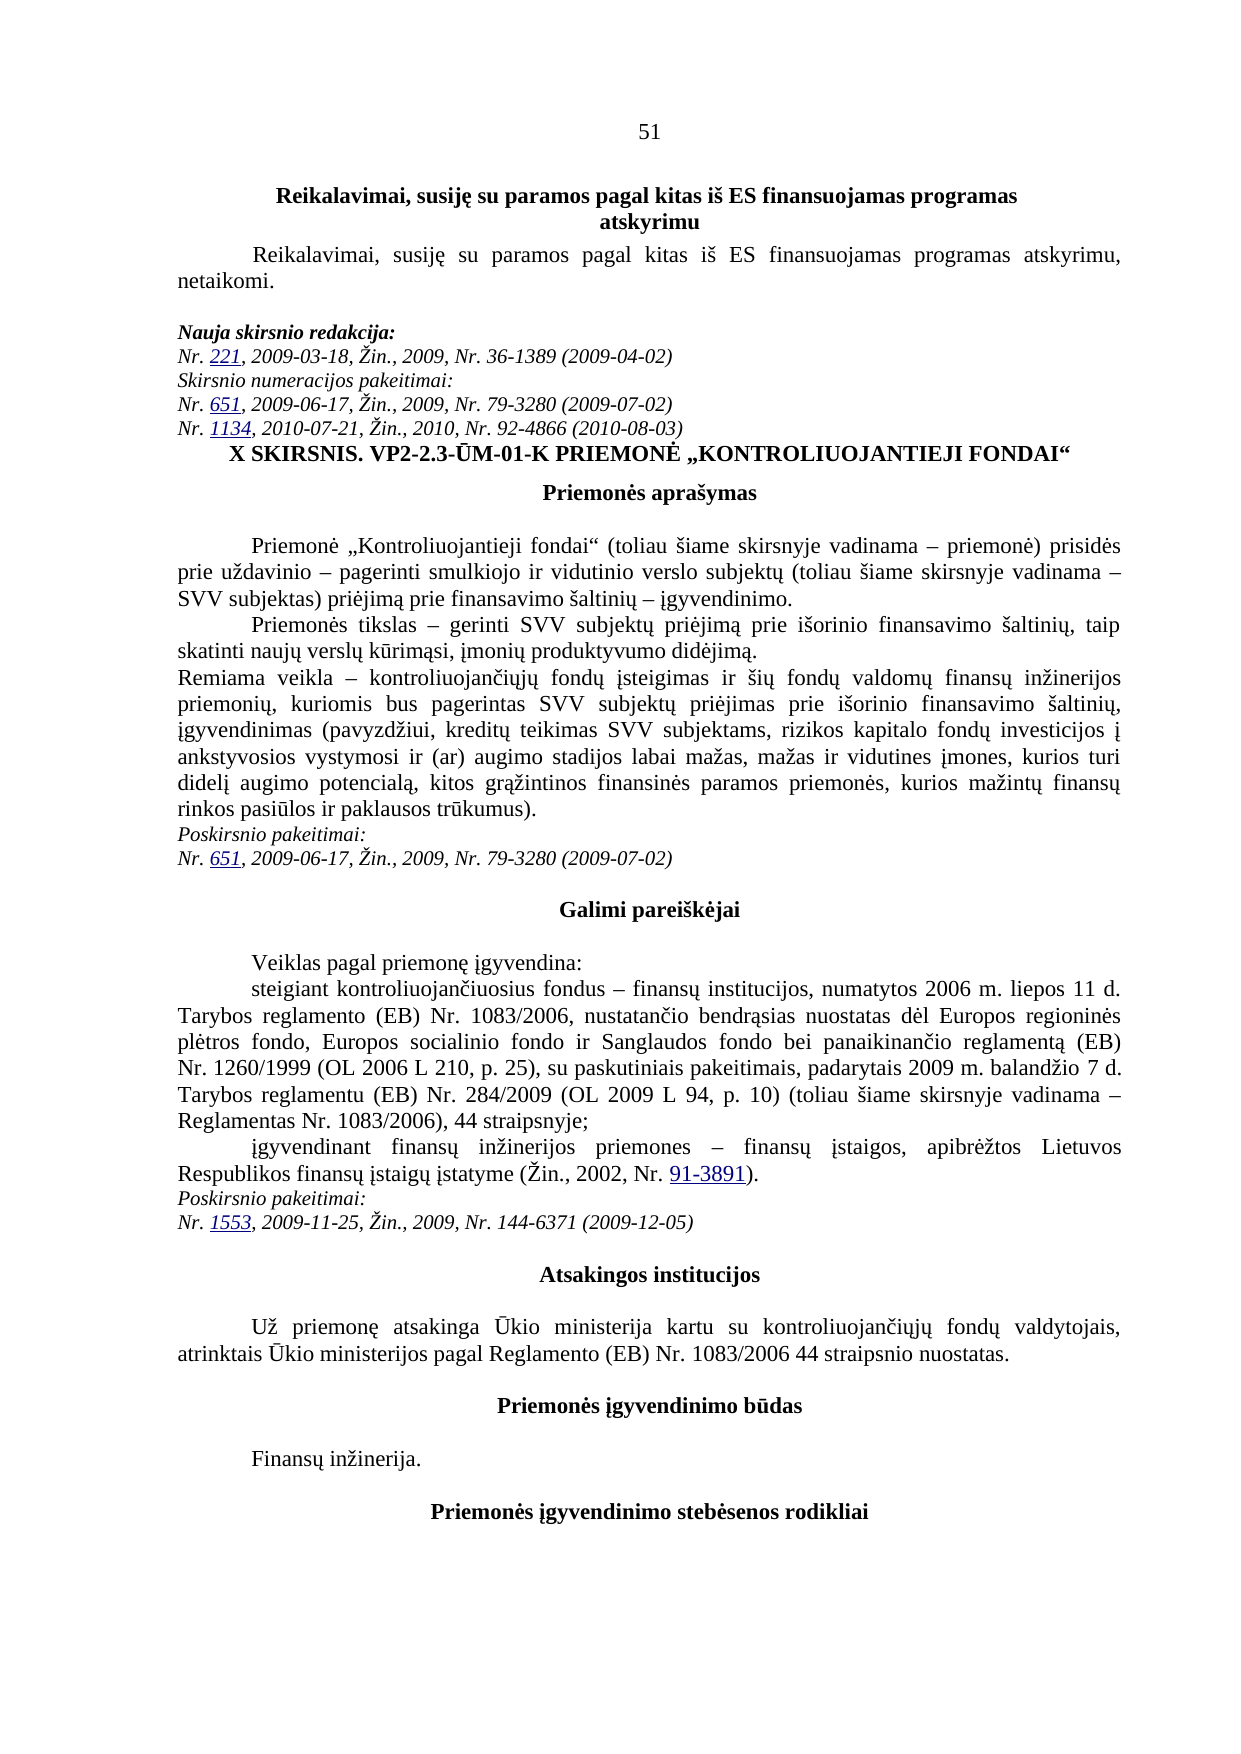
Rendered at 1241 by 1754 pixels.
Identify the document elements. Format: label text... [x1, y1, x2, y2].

text Galimi pareiškėjai [177, 896, 1122, 923]
text Finansų inžinerija. [177, 1445, 1122, 1471]
text Nr. 651, 2009-06-17, Žin., 2009, Nr. 79-3280 (2009-07-02) [177, 846, 1122, 870]
text Už priemonę atsakinga Ūkio ministerija kartu su kontroliuojančiųjų fondų valdytojais, atrinktais Ūkio ministerijos pagal Reglamento (EB) Nr. 1083/2006 44 straipsnio nuostatas. [177, 1313, 1122, 1366]
text Nr. 1553, 2009-11-25, Žin., 2009, Nr. 144-6371 (2009-12-05) [177, 1210, 1122, 1234]
text Skirsnio numeracijos pakeitimai: [177, 368, 1122, 392]
text Veiklas pagal priemonę įgyvendina: [177, 949, 1122, 975]
text Poskirsnio pakeitimai: [177, 1186, 1122, 1210]
text Nauja skirsnio redakcija: [177, 320, 1122, 344]
text Priemonės įgyvendinimo stebėsenos rodikliai [177, 1498, 1122, 1524]
text Priemonės įgyvendinimo būdas [177, 1392, 1122, 1419]
text Reikalavimai, susiję su paramos pagal kitas iš ES finansuojamas programas atskyrimu [177, 156, 1122, 235]
text Atsakingos institucijos [177, 1261, 1122, 1287]
text Priemonės aprašymas [177, 479, 1122, 506]
text Reikalavimai, susiję su paramos pagal kitas iš ES finansuojamas programas atskyrimu, netaikomi. [177, 241, 1122, 294]
text įgyvendinant finansų inžinerijos priemones – finansų įstaigos, apibrėžtos Lietuvos Respublikos finansų įstaigų įstatyme (Žin., 2002, Nr. 91-3891). [177, 1133, 1122, 1186]
text steigiant kontroliuojančiuosius fondus – finansų institucijos, numatytos 2006 m. liepos 11 d. Tarybos reglamento (EB) Nr. 1083/2006, nustatančio bendrąsias nuostatas dėl Europos regioninės plėtros fondo, Europos socialinio fondo ir Sanglaudos fondo bei panaikinančio reglamentą (EB) Nr. 1260/1999 (OL 2006 L 210, p. 25), su paskutiniais pakeitimais, padarytais 2009 m. balandžio 7 d. Tarybos reglamentu (EB) Nr. 284/2009 (OL 2009 L 94, p. 10) (toliau šiame skirsnyje vadinama – Reglamentas Nr. 1083/2006), 44 straipsnyje; [177, 975, 1122, 1133]
text Remiama veikla – kontroliuojančiųjų fondų įsteigimas ir šių fondų valdomų finansų inžinerijos priemonių, kuriomis bus pagerintas SVV subjektų priėjimas prie išorinio finansavimo šaltinių, įgyvendinimas (pavyzdžiui, kreditų teikimas SVV subjektams, rizikos kapitalo fondų investicijos į ankstyvosios vystymosi ir (ar) augimo stadijos labai mažas, mažas ir vidutines įmones, kurios turi didelį augimo potencialą, kitos grąžintinos finansinės paramos priemonės, kurios mažintų finansų rinkos pasiūlos ir paklausos trūkumus). [177, 664, 1122, 822]
text Nr. 221, 2009-03-18, Žin., 2009, Nr. 36-1389 (2009-04-02) [177, 344, 1122, 368]
text Priemonės tikslas – gerinti SVV subjektų priėjimą prie išorinio finansavimo šaltinių, taip skatinti naujų verslų kūrimąsi, įmonių produktyvumo didėjimą. [177, 611, 1122, 664]
text Nr. 651, 2009-06-17, Žin., 2009, Nr. 79-3280 (2009-07-02) [177, 392, 1122, 416]
text Poskirsnio pakeitimai: [177, 822, 1122, 846]
text Priemonė „Kontroliuojantieji fondai“ (toliau šiame skirsnyje vadinama – priemonė) prisidės prie uždavinio – pagerinti smulkiojo ir vidutinio verslo subjektų (toliau šiame skirsnyje vadinama – SVV subjektas) priėjimą prie finansavimo šaltinių – įgyvendinimo. [177, 532, 1122, 611]
text X SKIRSNIS. VP2-2.3-ŪM-01-K PRIEMONĖ „KONTROLIUOJANTIEJI FONDAI“ [177, 440, 1122, 467]
text Nr. 1134, 2010-07-21, Žin., 2010, Nr. 92-4866 (2010-08-03) [177, 416, 1122, 440]
